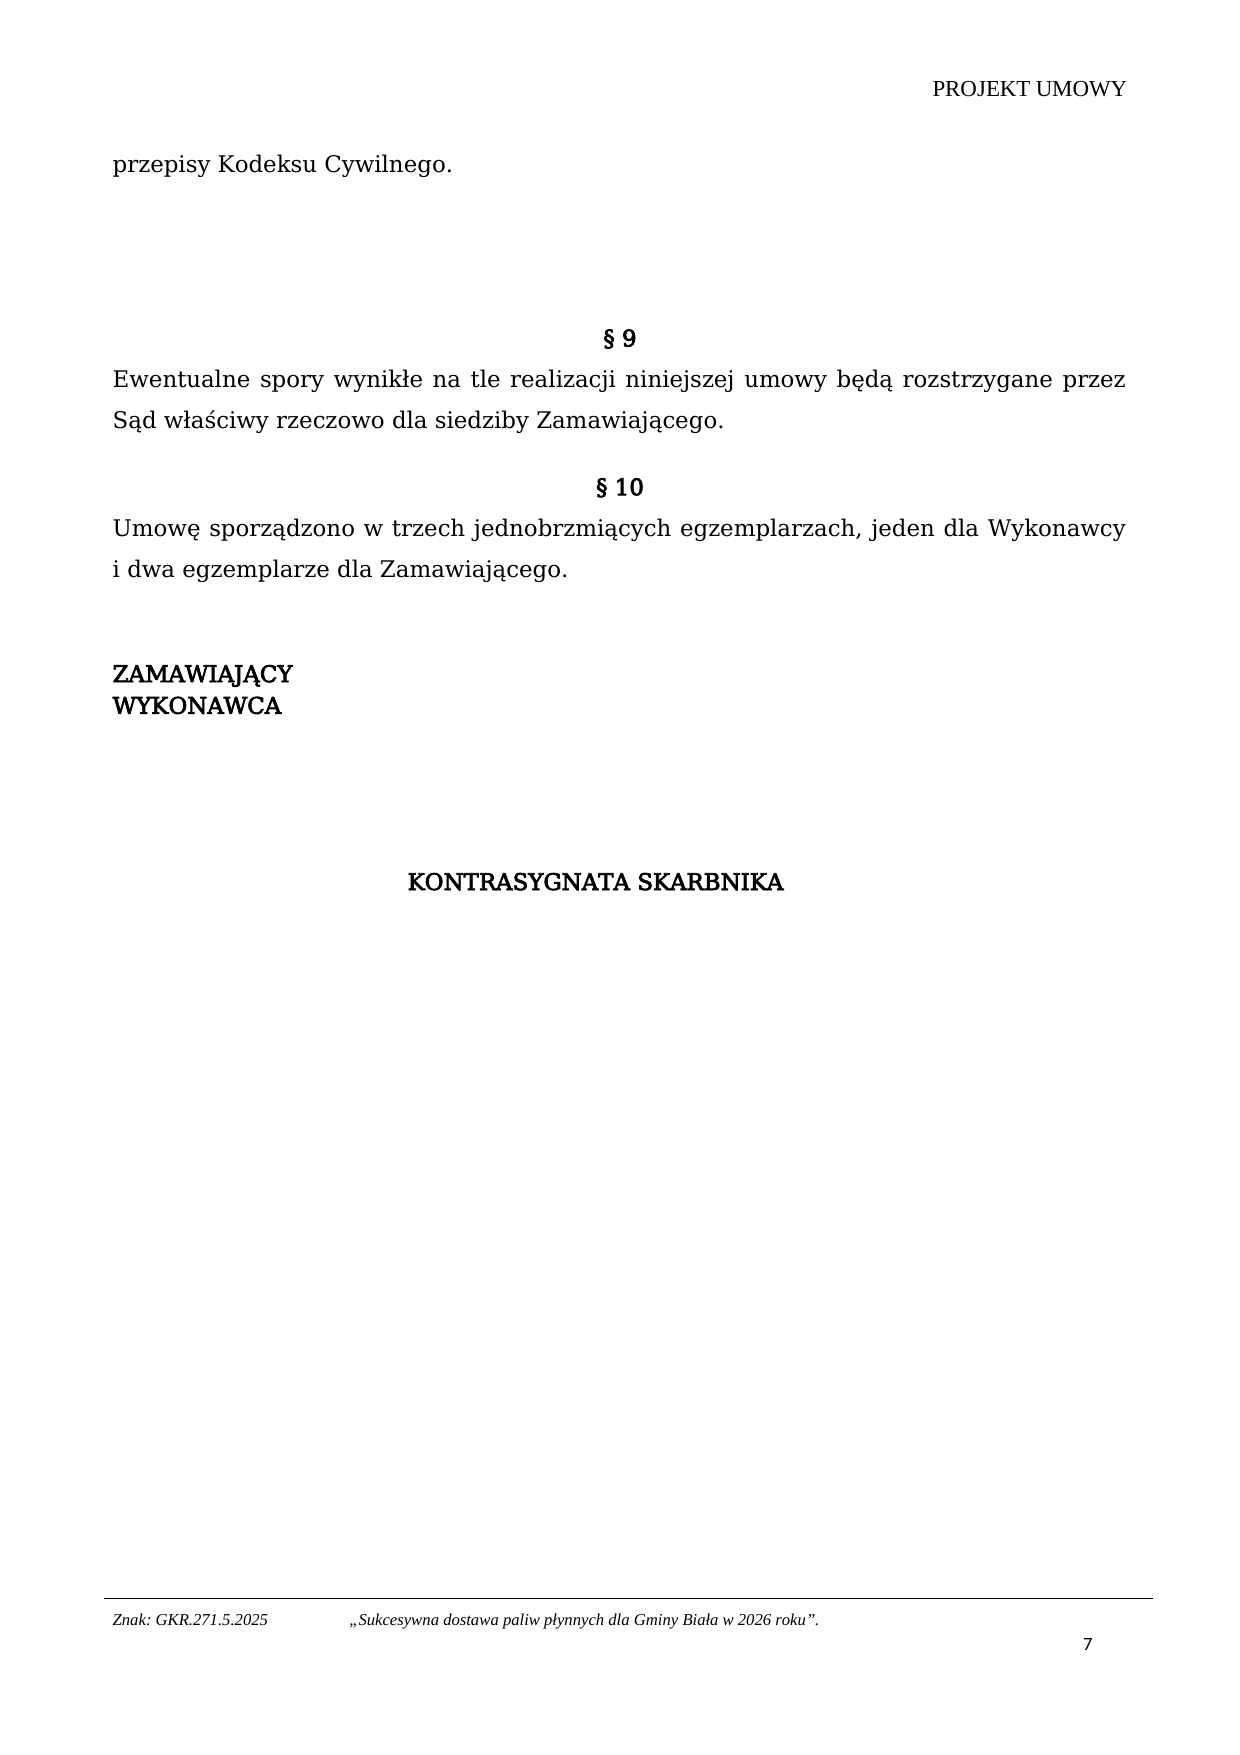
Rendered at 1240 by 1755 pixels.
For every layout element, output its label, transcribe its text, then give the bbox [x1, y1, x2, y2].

text § 10 [112, 472, 1127, 500]
text § 9 [112, 324, 1127, 351]
text KONTRASYGNATA SKARBNIKA [334, 867, 1127, 895]
text Ewentualne spory wynikłe na tle realizacji niniejszej umowy będą rozstrzygane przez Sąd właściwy rzeczowo dla siedziby Zamawiającego. [112, 365, 1127, 434]
text Umowę sporządzono w trzech jednobrzmiących egzemplarzach, jeden dla Wykonawcy i dwa egzemplarze dla Zamawiającego. [112, 514, 1127, 582]
text przepisy Kodeksu Cywilnego. [112, 150, 1127, 177]
text ZAMAWIAJĄCY WYKONAWCA [112, 659, 1127, 718]
